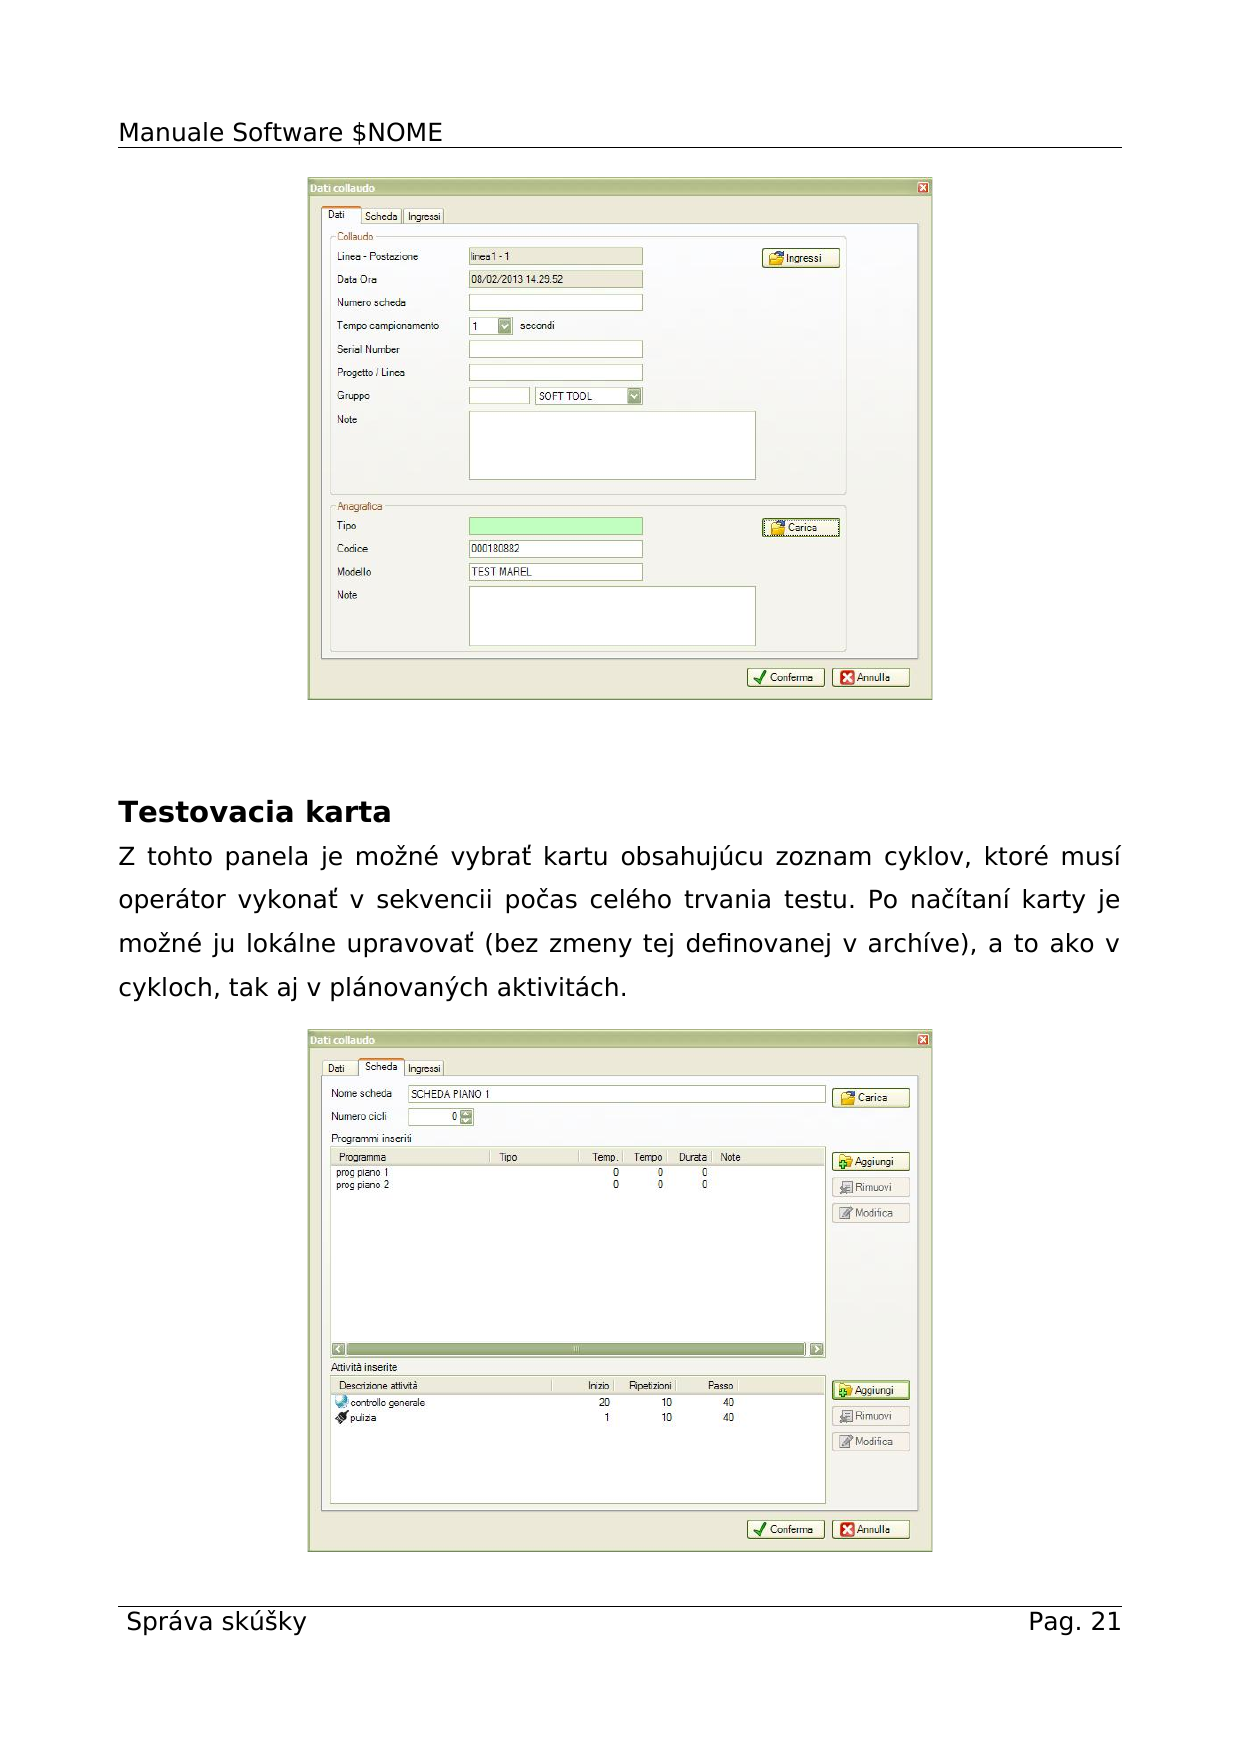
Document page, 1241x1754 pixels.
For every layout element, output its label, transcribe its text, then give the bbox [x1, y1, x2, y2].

text Z tohto panela je možné vybrať kartu obsahujúcu zoznam cyklov, ktoré musí operátor vykonať v sekvencii počas celého trvania testu. Po načítaní karty je možné ju lokálne upravovať (bez zmeny tej definovanej v archíve), a to ako v cykloch, tak aj v plánovaných aktivitách. [118, 842, 1122, 1002]
picture [307, 177, 933, 700]
picture [307, 1029, 933, 1552]
subtitle Testovacia karta [118, 796, 1122, 829]
